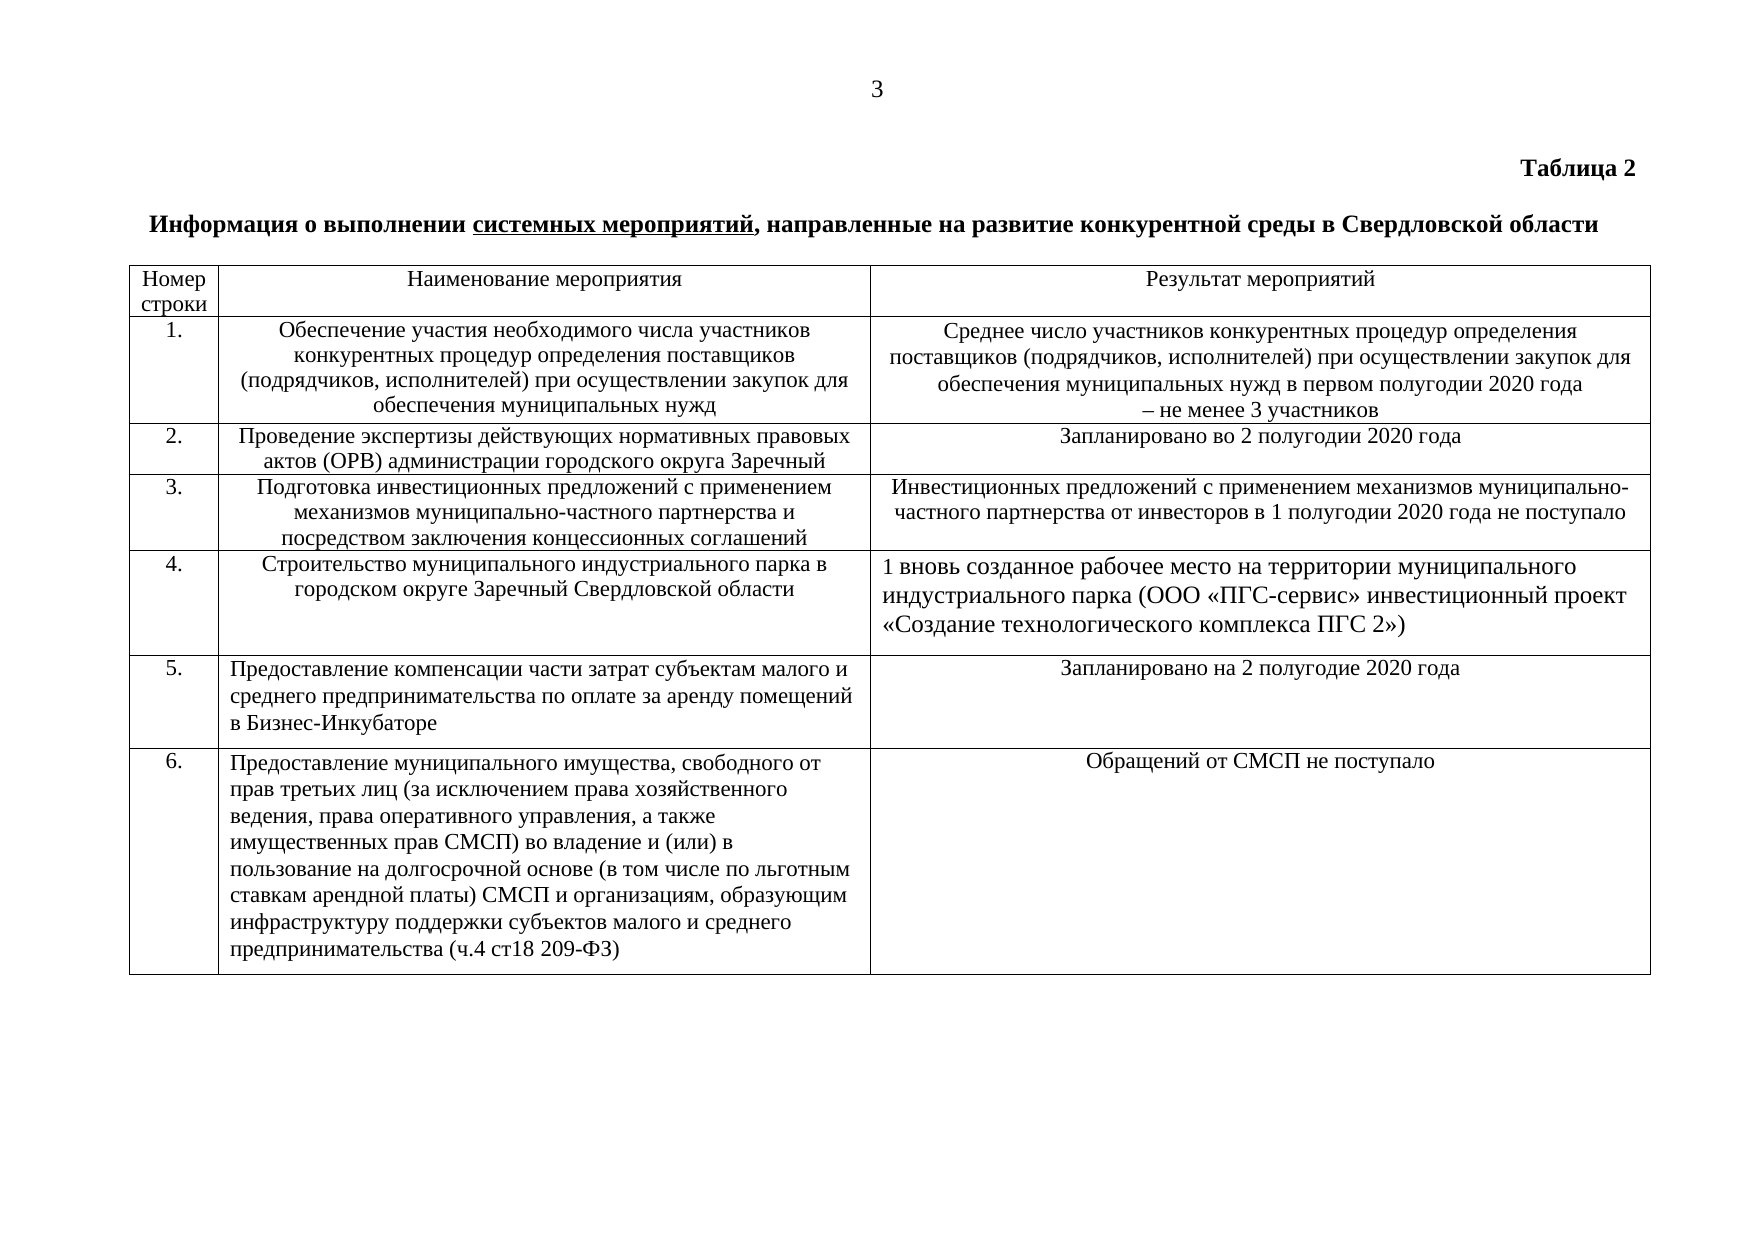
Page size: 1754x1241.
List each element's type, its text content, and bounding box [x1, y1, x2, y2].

table_cell Проведение экспертизы действующих нормативных правовых актов (ОРВ) администрации городского округа Заречный [219, 424, 870, 474]
table_cell 1. [130, 317, 218, 422]
table_header Результат мероприятий [871, 266, 1650, 316]
table_cell Подготовка инвестиционных предложений с применением механизмов муниципально-частного партнерства и посредством заключения концессионных соглашений [219, 475, 870, 550]
table_cell Запланировано во 2 полугодии 2020 года [871, 424, 1650, 474]
table_cell Среднее число участников конкурентных процедур определения поставщиков (подрядчиков, исполнителей) при осуществлении закупок для обеспечения муниципальных нужд в первом полугодии 2020 года – не менее 3 участников [871, 317, 1650, 422]
table_cell Предоставление муниципального имущества, свободного от прав третьих лиц (за исключением права хозяйственного ведения, права оперативного управления, а также имущественных прав СМСП) во владение и (или) в пользование на долгосрочной основе (в том числе по льготным ставкам арендной платы) СМСП и организациям, образующим инфраструктуру поддержки субъектов малого и среднего предпринимательства (ч.4 ст18 209-ФЗ) [219, 749, 870, 974]
table_cell 6. [130, 749, 218, 974]
table_cell 1 вновь созданное рабочее место на территории муниципального индустриального парка (ООО «ПГС-сервис» инвестиционный проект «Создание технологического комплекса ПГС 2») [871, 551, 1650, 654]
table_cell 3. [130, 475, 218, 550]
text Таблица 2 [118, 124, 1636, 182]
table_cell Запланировано на 2 полугодие 2020 года [871, 656, 1650, 748]
table_cell Обеспечение участия необходимого числа участников конкурентных процедур определения поставщиков (подрядчиков, исполнителей) при осуществлении закупок для обеспечения муниципальных нужд [219, 317, 870, 422]
table_cell 2. [130, 424, 218, 474]
table_cell Обращений от СМСП не поступало [871, 749, 1650, 974]
table_cell Строительство муниципального индустриального парка в городском округе Заречный Свердловской области [219, 551, 870, 654]
table_header Номер строки [130, 266, 218, 316]
table_cell 4. [130, 551, 218, 654]
table_cell Инвестиционных предложений с применением механизмов муниципально-частного партнерства от инвесторов в 1 полугодии 2020 года не поступало [871, 475, 1650, 550]
table_cell Предоставление компенсации части затрат субъектам малого и среднего предпринимательства по оплате за аренду помещений в Бизнес-Инкубаторе [219, 656, 870, 748]
table_cell 5. [130, 656, 218, 748]
text Информация о выполнении системных мероприятий, направленные на развитие конкурентной среды в Свердловской области [118, 210, 1636, 238]
table_header Наименование мероприятия [219, 266, 870, 316]
